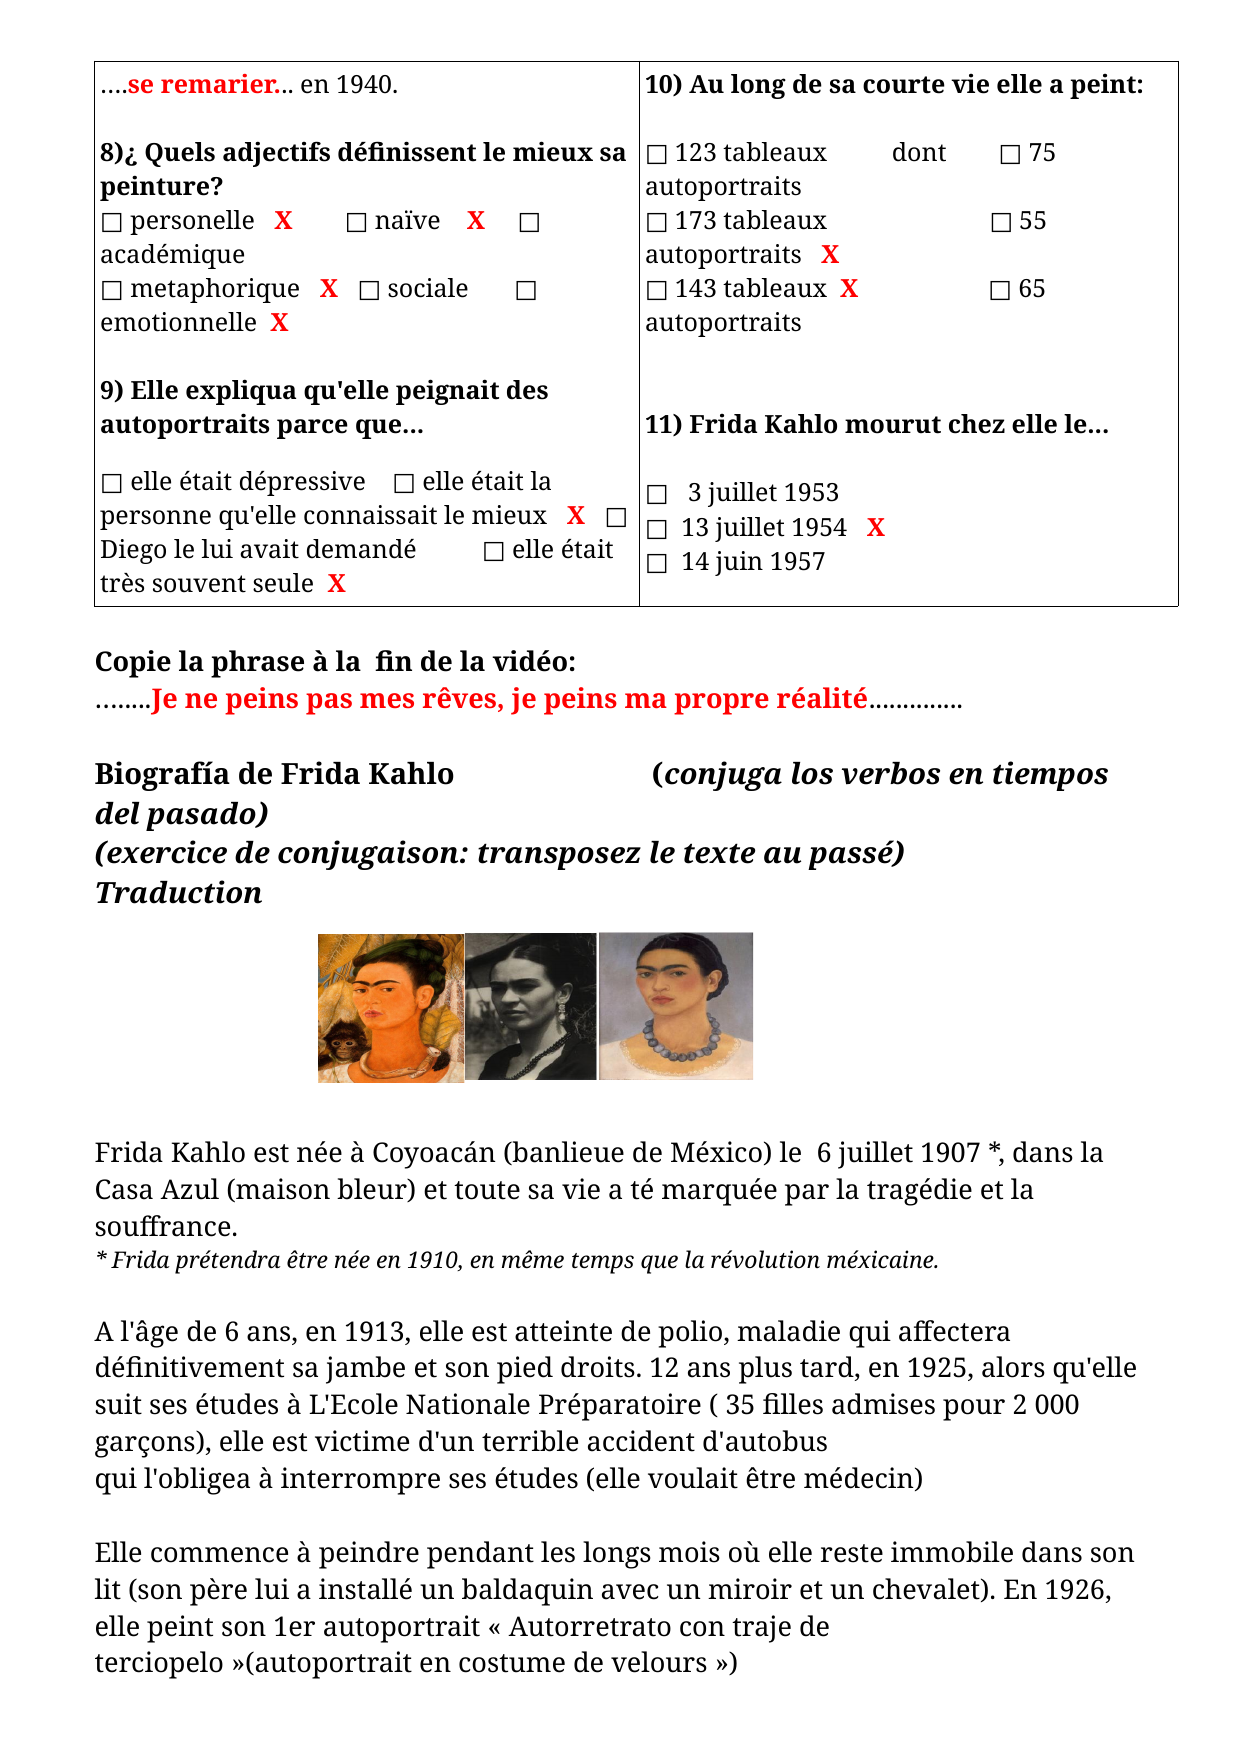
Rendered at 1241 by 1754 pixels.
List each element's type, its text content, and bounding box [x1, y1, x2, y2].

text ….....Je ne peins pas mes rêves, je peins ma propre réalité.............. [94, 679, 1149, 716]
text * Frida prétendra être née en 1910, en même temps que la révolution méxicaine. [94, 1244, 1149, 1275]
text Elle commence à peindre pendant les longs mois où elle reste immobile dans son lit (son père lui a installé un baldaquin avec un miroir et un chevalet). En 1926, elle peint son 1er autoportrait « Autorretrato con traje de terciopelo »(autoportrait en costume de velours ») [94, 1533, 1149, 1681]
text Frida Kahlo est née à Coyoacán (banlieue de México) le 6 juillet 1907 *, dans la Casa Azul (maison bleur) et toute sa vie a té marquée par la tragédie et la souffrance. [94, 1133, 1149, 1244]
table_header 10) Au long de sa courte vie elle a peint: □ 123 tableaux dont □ 75 autoportraits □ 173 tableaux □ 55 autoportraits X □ 143 tableaux X □ 65 autoportraits 11) Frida Kahlo mourut chez elle le... □ 3 juillet 1953 □ 13 juillet 1954 X □ 14 juin 1957 [640, 62, 1178, 606]
picture [318, 932, 754, 1083]
text Copie la phrase à la fin de la vidéo: [94, 643, 1149, 679]
text A l'âge de 6 ans, en 1913, elle est atteinte de polio, maladie qui affectera définitivement sa jambe et son pied droits. 12 ans plus tard, en 1925, alors qu'elle suit ses études à L'Ecole Nationale Préparatoire ( 35 filles admises pour 2 000 garçons), elle est victime d'un terrible accident d'autobus [94, 1312, 1149, 1459]
text (exercice de conjugaison: transposez le texte au passé) Traduction [94, 833, 1149, 912]
text qui l'obligea à interrompre ses études (elle voulait être médecin) [94, 1459, 1149, 1496]
text Biografía de Frida Kahlo (conjuga los verbos en tiempos del pasado) [94, 753, 1149, 833]
table_header 1) L'artiste Frida Kahlo est née à... □ Coyoacán X □ el 16 juin 1910 □ Oaxaca □ el 6 juillet 1907 X □ Teotihuacán □ el 26 juin 1917 3) A l'âge de 6 ans elle tomba malade de... □ polio X □ anemie □ rubéole 5) En 1926, pendant sa longue convalescence elle peint son 1er autoportrait: □ autorretrato con mono □ autorretrato con el pelo suelto □ autorretrato con traje de terciopelo X autoportrait en costume de velours 6) En 1929 Frida se maria avec un grand..peintre muraliste..... mexicain qui s'appelait: …Diego Rivera...... Leur relation fut... □ facile □ compliquée X □ intense X En 1939 ils...divorcèrent.... mais ils décidèrent de ….se remarier... en 1940. 8)¿ Quels adjectifs définissent le mieux sa peinture? □ personelle X □ naïve X □ académique □ metaphorique X □ sociale □ emotionnelle X 9) Elle expliqua qu'elle peignait des autoportraits parce que... □ elle était dépressive □ elle était la personne qu'elle connaissait le mieux X □ Diego le lui avait demandé □ elle était très souvent seule X [95, 62, 639, 606]
